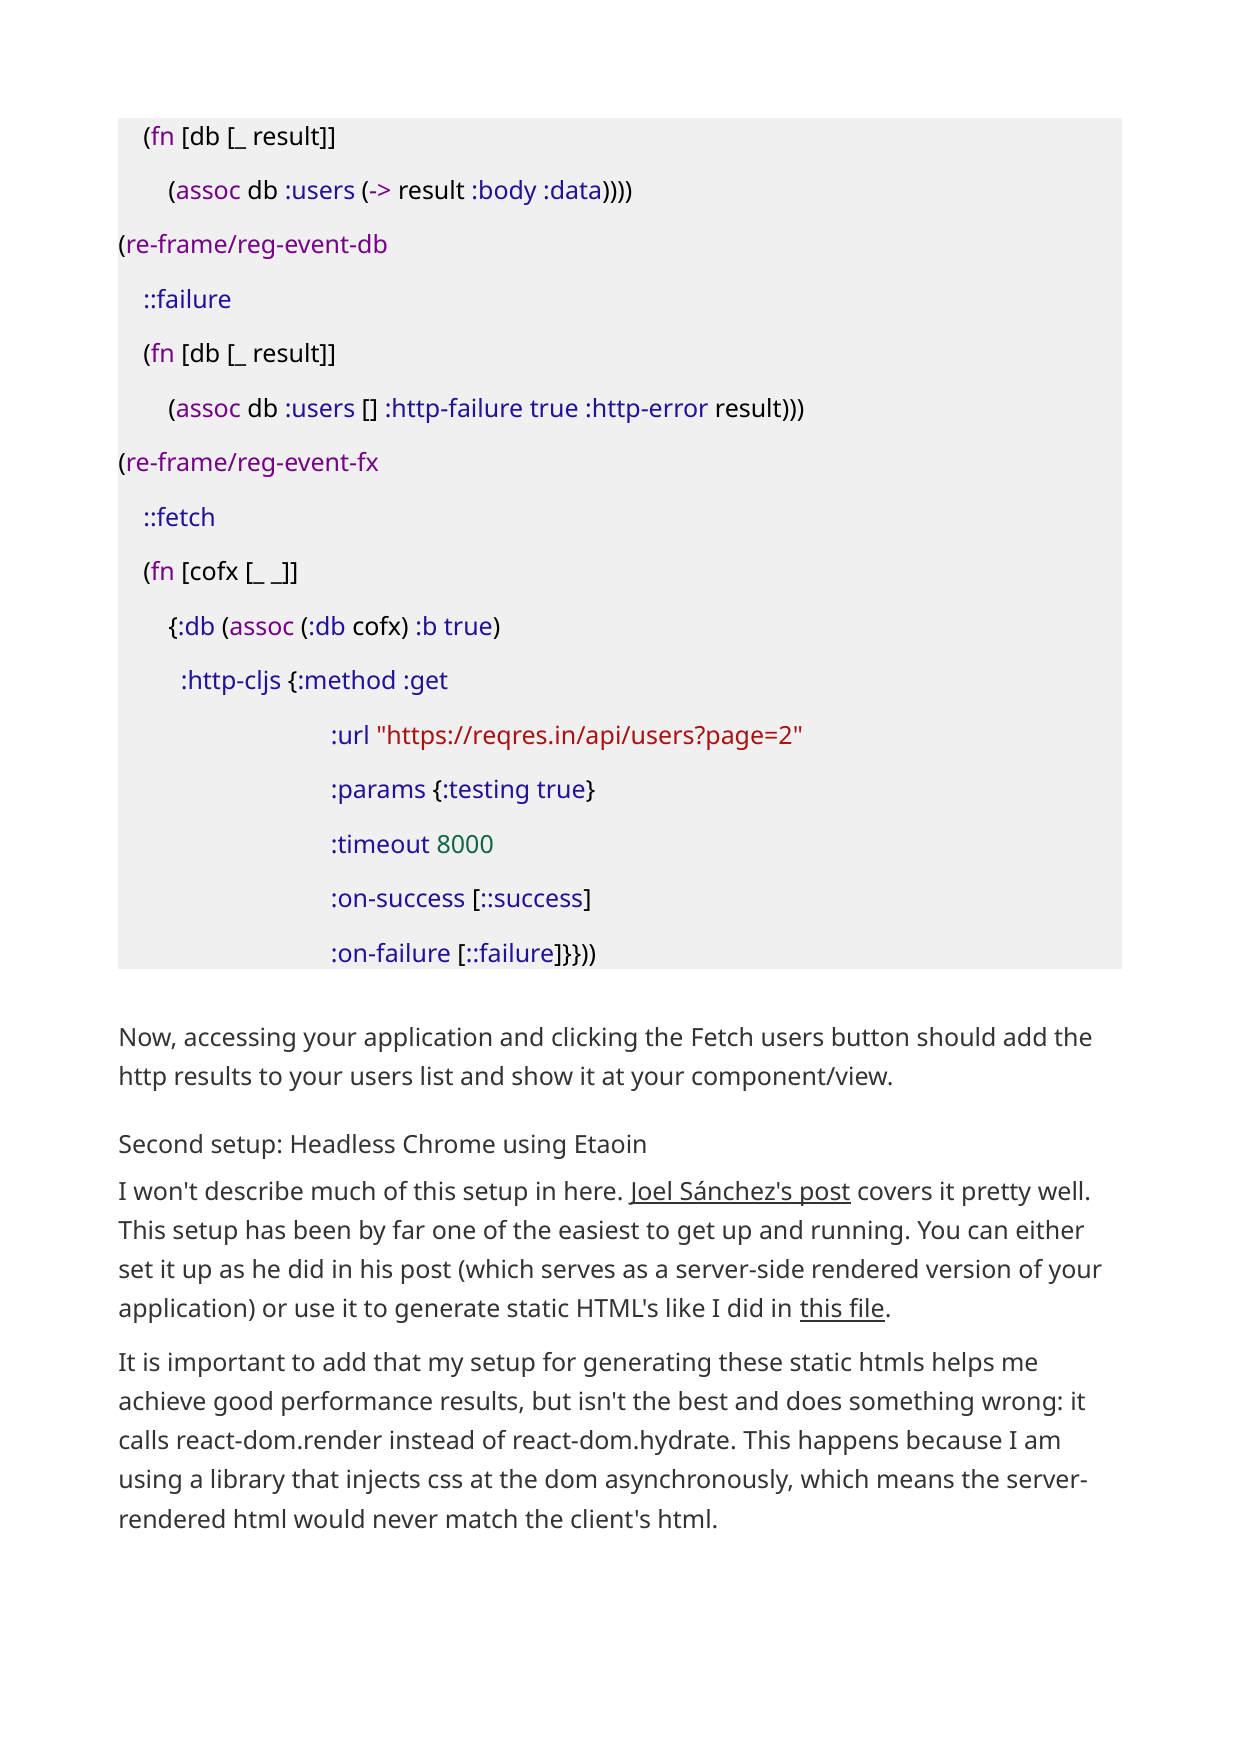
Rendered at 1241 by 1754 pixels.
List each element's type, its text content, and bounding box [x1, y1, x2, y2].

text :timeout 8000 [118, 826, 1122, 860]
subtitle Second setup: Headless Chrome using Etaoin [118, 1127, 1122, 1161]
text It is important to add that my setup for generating these static htmls helps me achieve good performance results, but isn't the best and does something wrong: it calls react-dom.render instead of react-dom.hydrate. This happens because I am using a library that injects css at the dom asynchronously, which means the server-rendered html would never match the client's html. [118, 1344, 1122, 1535]
text :on-success [::success] [118, 881, 1122, 915]
text :url "https://reqres.in/api/users?page=2" [118, 717, 1122, 751]
text (fn [db [_ result]] [118, 336, 1122, 370]
text I won't describe much of this setup in here. Joel Sánchez's post covers it pretty well. This setup has been by far one of the easiest to get up and running. You can either set it up as he did in his post (which serves as a server-side rendered version of your application) or use it to generate static HTML's like I did in this file. [118, 1173, 1122, 1325]
text :on-failure [::failure]}})) [118, 935, 1122, 969]
text ::fetch [118, 499, 1122, 533]
text ::failure [118, 282, 1122, 316]
text (assoc db :users [] :http-failure true :http-error result))) [118, 391, 1122, 424]
text (re-frame/reg-event-db [118, 227, 1122, 261]
text Now, accessing your application and clicking the Fetch users button should add the http results to your users list and show it at your component/view. [118, 1019, 1122, 1092]
text :params {:testing true} [118, 772, 1122, 806]
text (fn [cofx [_ _]] [118, 554, 1122, 588]
text :http-cljs {:method :get [118, 663, 1122, 697]
text (assoc db :users (-> result :body :data)))) [118, 173, 1122, 207]
text (fn [db [_ result]] [118, 118, 1122, 152]
text (re-frame/reg-event-fx [118, 445, 1122, 479]
text {:db (assoc (:db cofx) :b true) [118, 608, 1122, 642]
